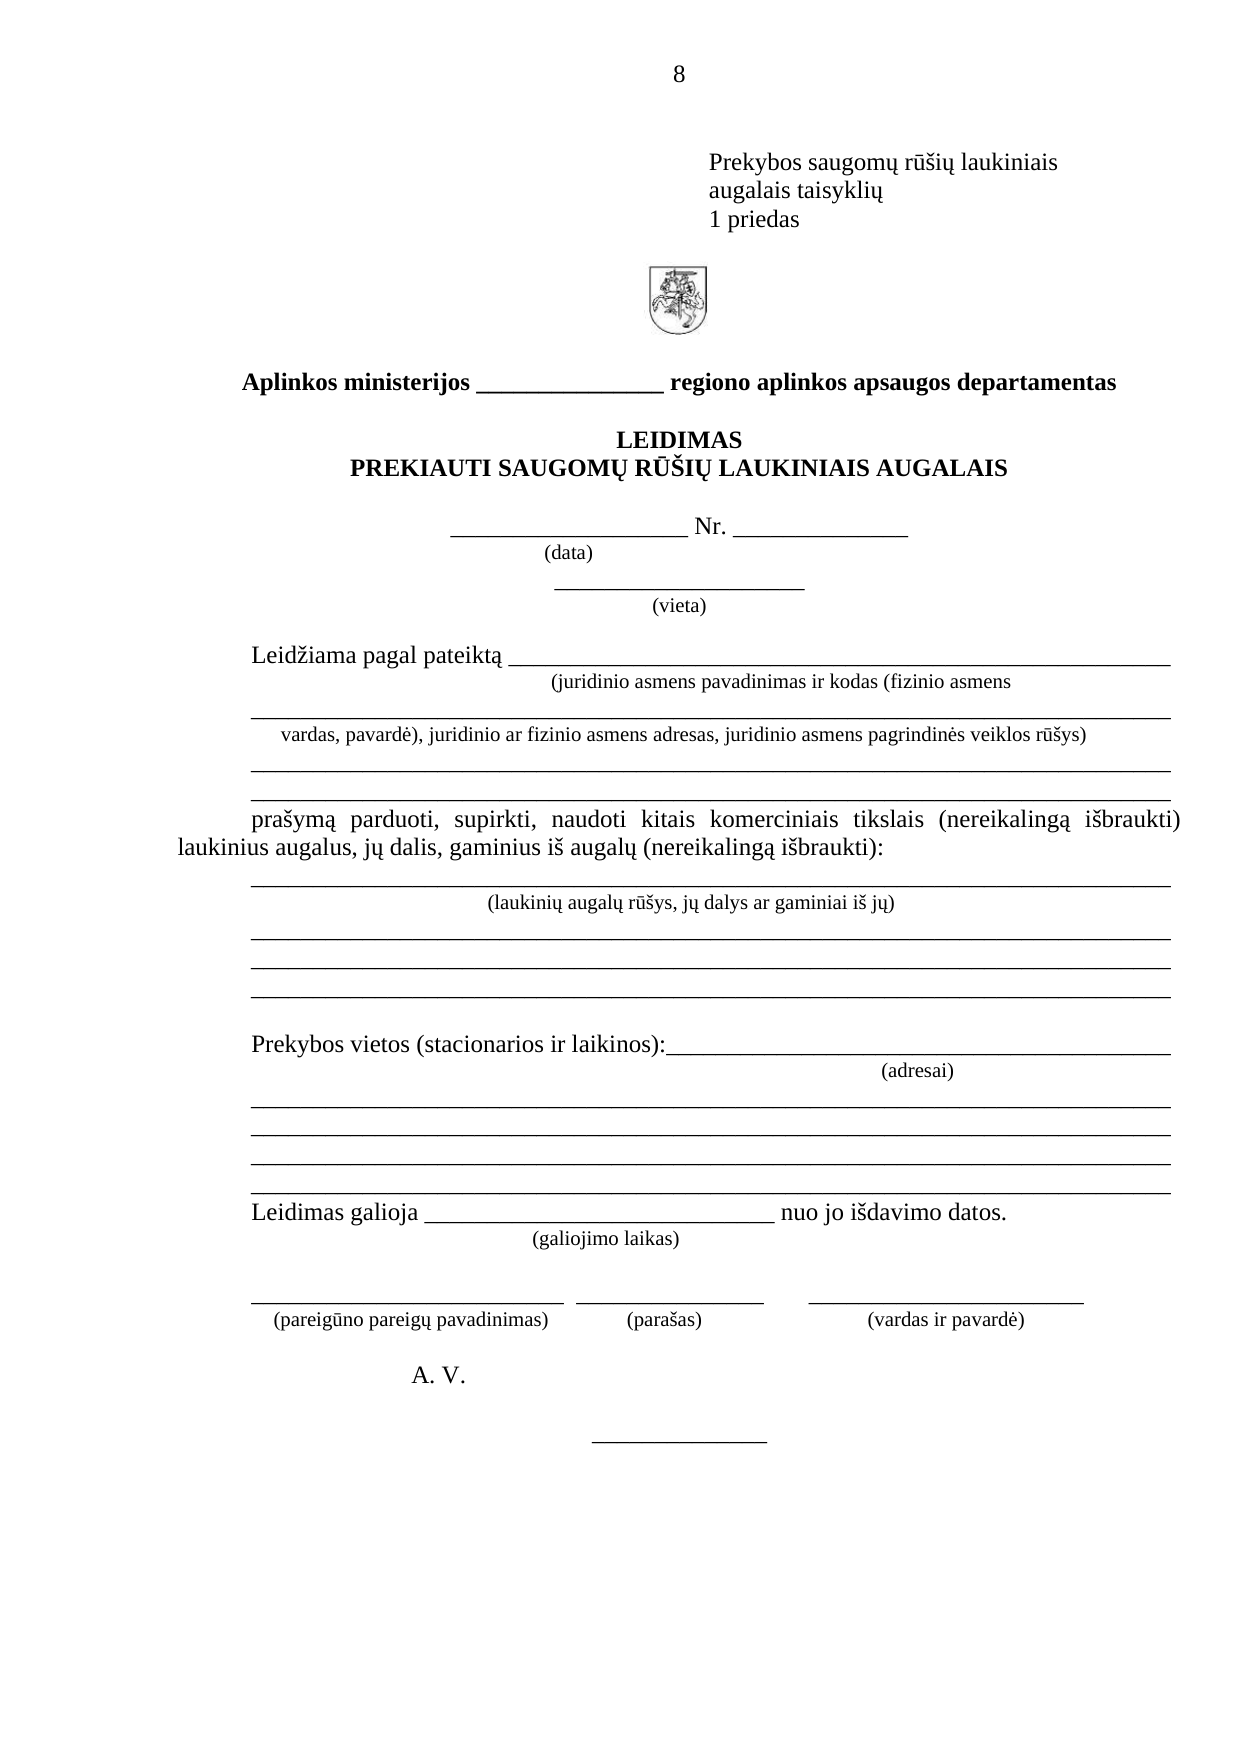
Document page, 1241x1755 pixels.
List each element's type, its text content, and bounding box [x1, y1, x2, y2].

text augalais taisyklių [177, 176, 1181, 204]
text PREKIAUTI SAUGOMŲ RŪŠIŲ LAUKINIAIS AUGALAIS [177, 453, 1181, 482]
text (laukinių augalų rūšys, jų dalys ar gaminiai iš jų) [177, 890, 1181, 914]
text Prekybos vietos (stacionarios ir laikinos): [177, 1029, 1181, 1058]
text LEIDIMAS [177, 425, 1181, 453]
text _________________________ _ ______________ ______________________ [177, 1278, 1181, 1307]
text 1 priedas [177, 204, 1181, 233]
text (galiojimo laikas) [177, 1226, 1181, 1250]
text (vieta) [177, 592, 1181, 617]
text (pareigūno pareigų pavadinimas) (parašas) (vardas ir pavardė) [177, 1307, 1181, 1331]
text (juridinio asmens pavadinimas ir kodas (fizinio asmens [177, 669, 1181, 693]
text Prekybos saugomų rūšių laukiniais [177, 147, 1181, 176]
text (data) [177, 540, 1181, 564]
text (adresai) [177, 1058, 1181, 1082]
text Leidimas galioja ____________________________ nuo jo išdavimo datos. [177, 1197, 1181, 1226]
text vardas, pavardė), juridinio ar fizinio asmens adresas, juridinio asmens pagrindinės veiklos rūšys) [177, 722, 1181, 746]
text A. V. [177, 1360, 1181, 1389]
text prašymą parduoti, supirkti, naudoti kitais komerciniais tikslais (nereikalingą išbraukti) laukinius augalus, jų dalis, gaminius iš augalų (nereikalingą išbraukti): [177, 804, 1181, 861]
text Leidžiama pagal pateiktą [177, 641, 1181, 669]
text ______________ [177, 1417, 1181, 1446]
text ____________________ [177, 564, 1181, 592]
text ___________________ Nr. ______________ [177, 511, 1181, 540]
text Aplinkos ministerijos _______________ regiono aplinkos apsaugos departamentas [177, 367, 1181, 396]
